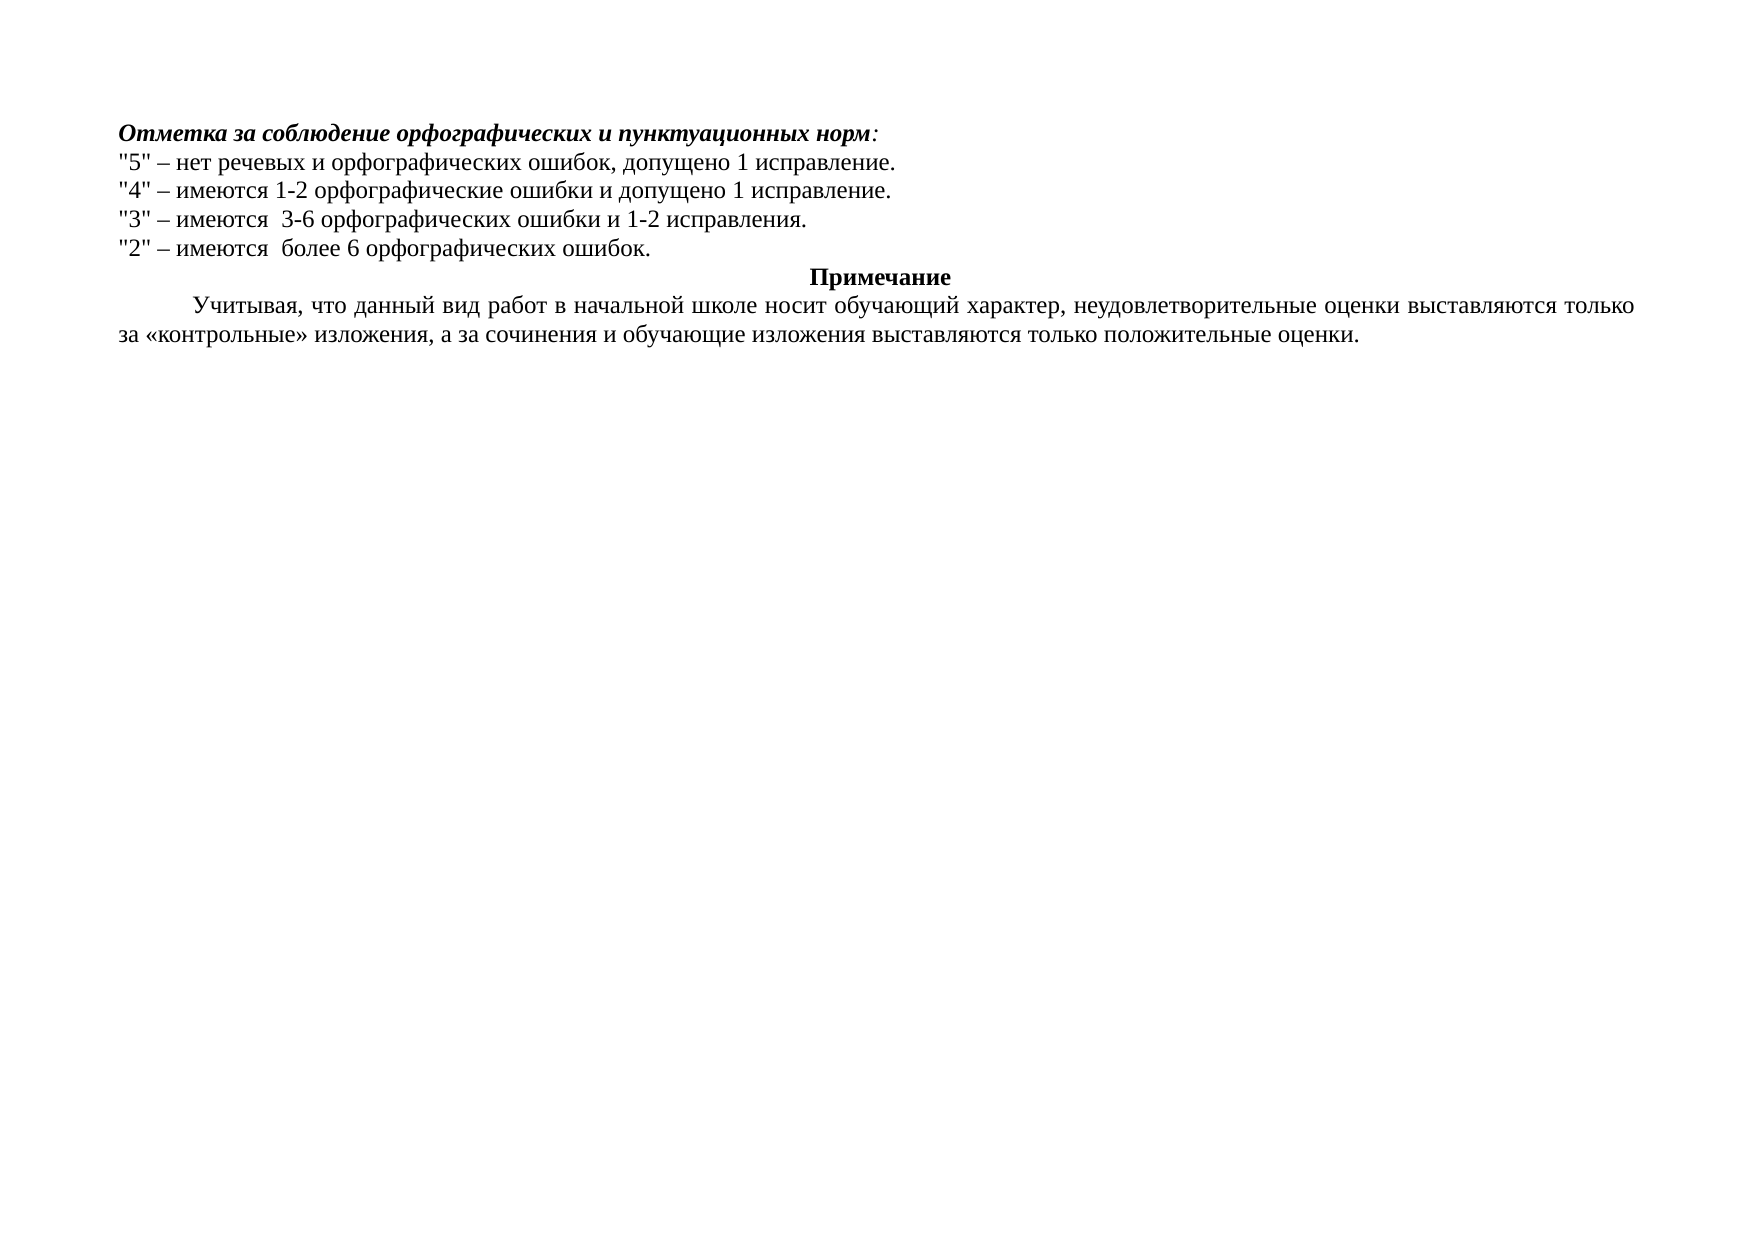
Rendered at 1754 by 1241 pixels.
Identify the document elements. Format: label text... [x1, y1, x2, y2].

text "2" – имеются более 6 орфографических ошибок. [118, 233, 1636, 262]
text "5" – нет речевых и орфографических ошибок, допущено 1 исправление. [118, 147, 1636, 176]
text Примечание [118, 262, 1636, 291]
text "4" – имеются 1-2 орфографические ошибки и допущено 1 исправление. [118, 176, 1636, 204]
text Учитывая, что данный вид работ в начальной школе носит обучающий характер, неудовлетворительные оценки выставляются только за «контрольные» изложения, а за сочинения и обучающие изложения выставляются только положительные оценки. [118, 291, 1636, 348]
text Отметка за соблюдение орфографических и пунктуационных норм: [118, 118, 1636, 147]
text "3" – имеются 3-6 орфографических ошибки и 1-2 исправления. [118, 204, 1636, 233]
